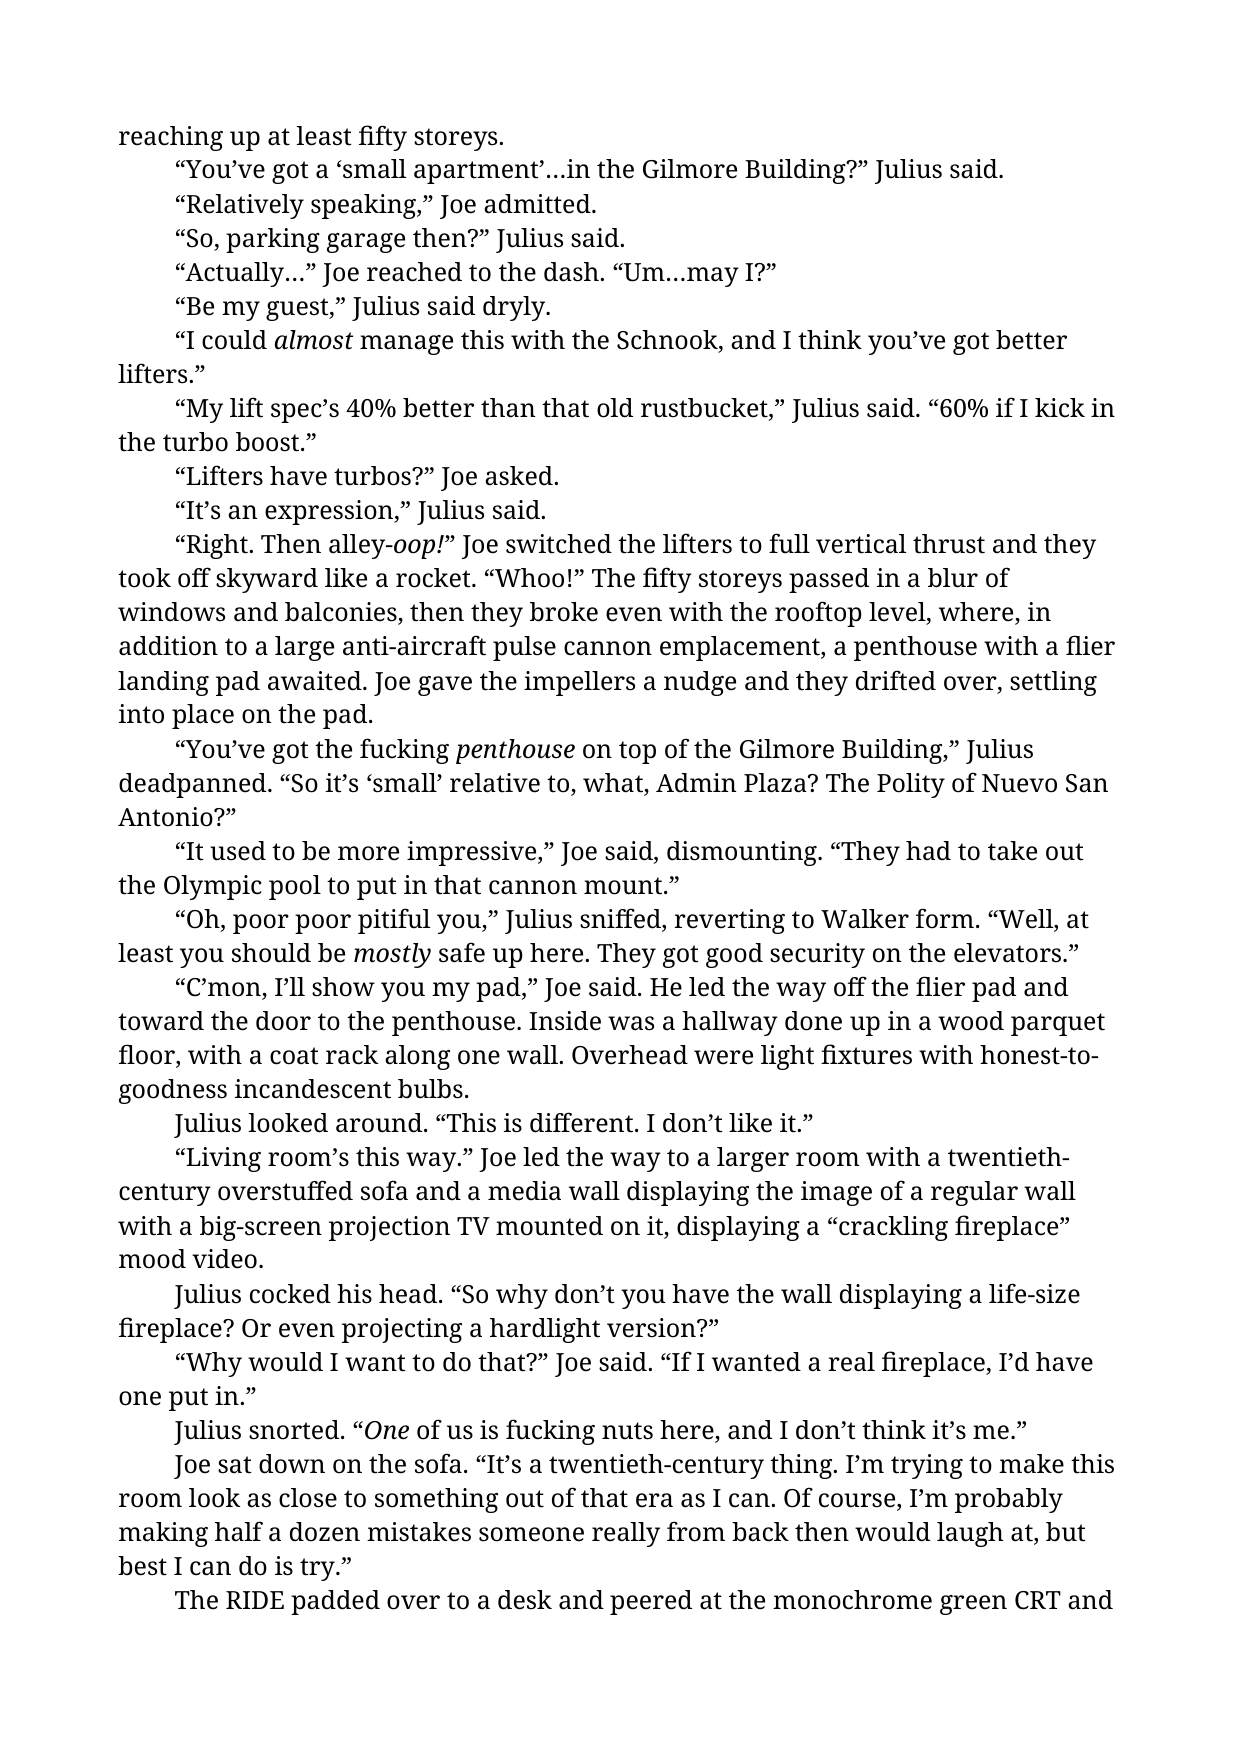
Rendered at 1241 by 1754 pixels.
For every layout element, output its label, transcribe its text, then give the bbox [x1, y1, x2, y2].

text The RIDE padded over to a desk and peered at the monochrome green CRT and [118, 1583, 1122, 1617]
text Joe sat down on the sofa. “It’s a twentieth-century thing. I’m trying to make this room look as close to something out of that era as I can. Of course, I’m probably making half a dozen mistakes someone really from back then would laugh at, but best I can do is try.” [118, 1447, 1122, 1583]
text “Right. Then alley-oop!” Joe switched the lifters to full vertical thrust and they took off skyward like a rocket. “Whoo!” The fifty storeys passed in a blur of windows and balconies, then they broke even with the rooftop level, where, in addition to a large anti-aircraft pulse cannon emplacement, a penthouse with a flier landing pad awaited. Joe gave the impellers a nudge and they drifted over, settling into place on the pad. [118, 527, 1122, 731]
text reaching up at least fifty storeys. [118, 118, 1122, 152]
text Julius snorted. “One of us is fucking nuts here, and I don’t think it’s me.” [118, 1412, 1122, 1447]
text “Living room’s this way.” Joe led the way to a larger room with a twentieth-century overstuffed sofa and a media wall displaying the image of a regular wall with a big-screen projection TV mounted on it, displaying a “crackling fireplace” mood video. [118, 1140, 1122, 1276]
text “Be my guest,” Julius said dryly. [118, 288, 1122, 322]
text “My lift spec’s 40% better than that old rustbucket,” Julius said. “60% if I kick in the turbo boost.” [118, 391, 1122, 459]
text “C’mon, I’ll show you my pad,” Joe said. He led the way off the flier pad and toward the door to the penthouse. Inside was a hallway done up in a wood parquet floor, with a coat rack along one wall. Overhead were light fixtures with honest-to-goodness incandescent bulbs. [118, 970, 1122, 1106]
text Julius cocked his head. “So why don’t you have the wall displaying a life-size fireplace? Or even projecting a hardlight version?” [118, 1276, 1122, 1344]
text “It used to be more impressive,” Joe said, dismounting. “They had to take out the Olympic pool to put in that cannon mount.” [118, 833, 1122, 902]
text Julius looked around. “This is different. I don’t like it.” [118, 1106, 1122, 1140]
text “Oh, poor poor pitiful you,” Julius sniffed, reverting to Walker form. “Well, at least you should be mostly safe up here. They got good security on the elevators.” [118, 902, 1122, 970]
text “It’s an expression,” Julius said. [118, 493, 1122, 527]
text “Actually…” Joe reached to the dash. “Um…may I?” [118, 254, 1122, 288]
text “You’ve got the fucking penthouse on top of the Gilmore Building,” Julius deadpanned. “So it’s ‘small’ relative to, what, Admin Plaza? The Polity of Nuevo San Antonio?” [118, 731, 1122, 833]
text “So, parking garage then?” Julius said. [118, 220, 1122, 254]
text “You’ve got a ‘small apartment’…in the Gilmore Building?” Julius said. [118, 152, 1122, 186]
text “I could almost manage this with the Schnook, and I think you’ve got better lifters.” [118, 322, 1122, 391]
text “Lifters have turbos?” Joe asked. [118, 459, 1122, 493]
text “Relatively speaking,” Joe admitted. [118, 186, 1122, 220]
text “Why would I want to do that?” Joe said. “If I wanted a real fireplace, I’d have one put in.” [118, 1344, 1122, 1412]
